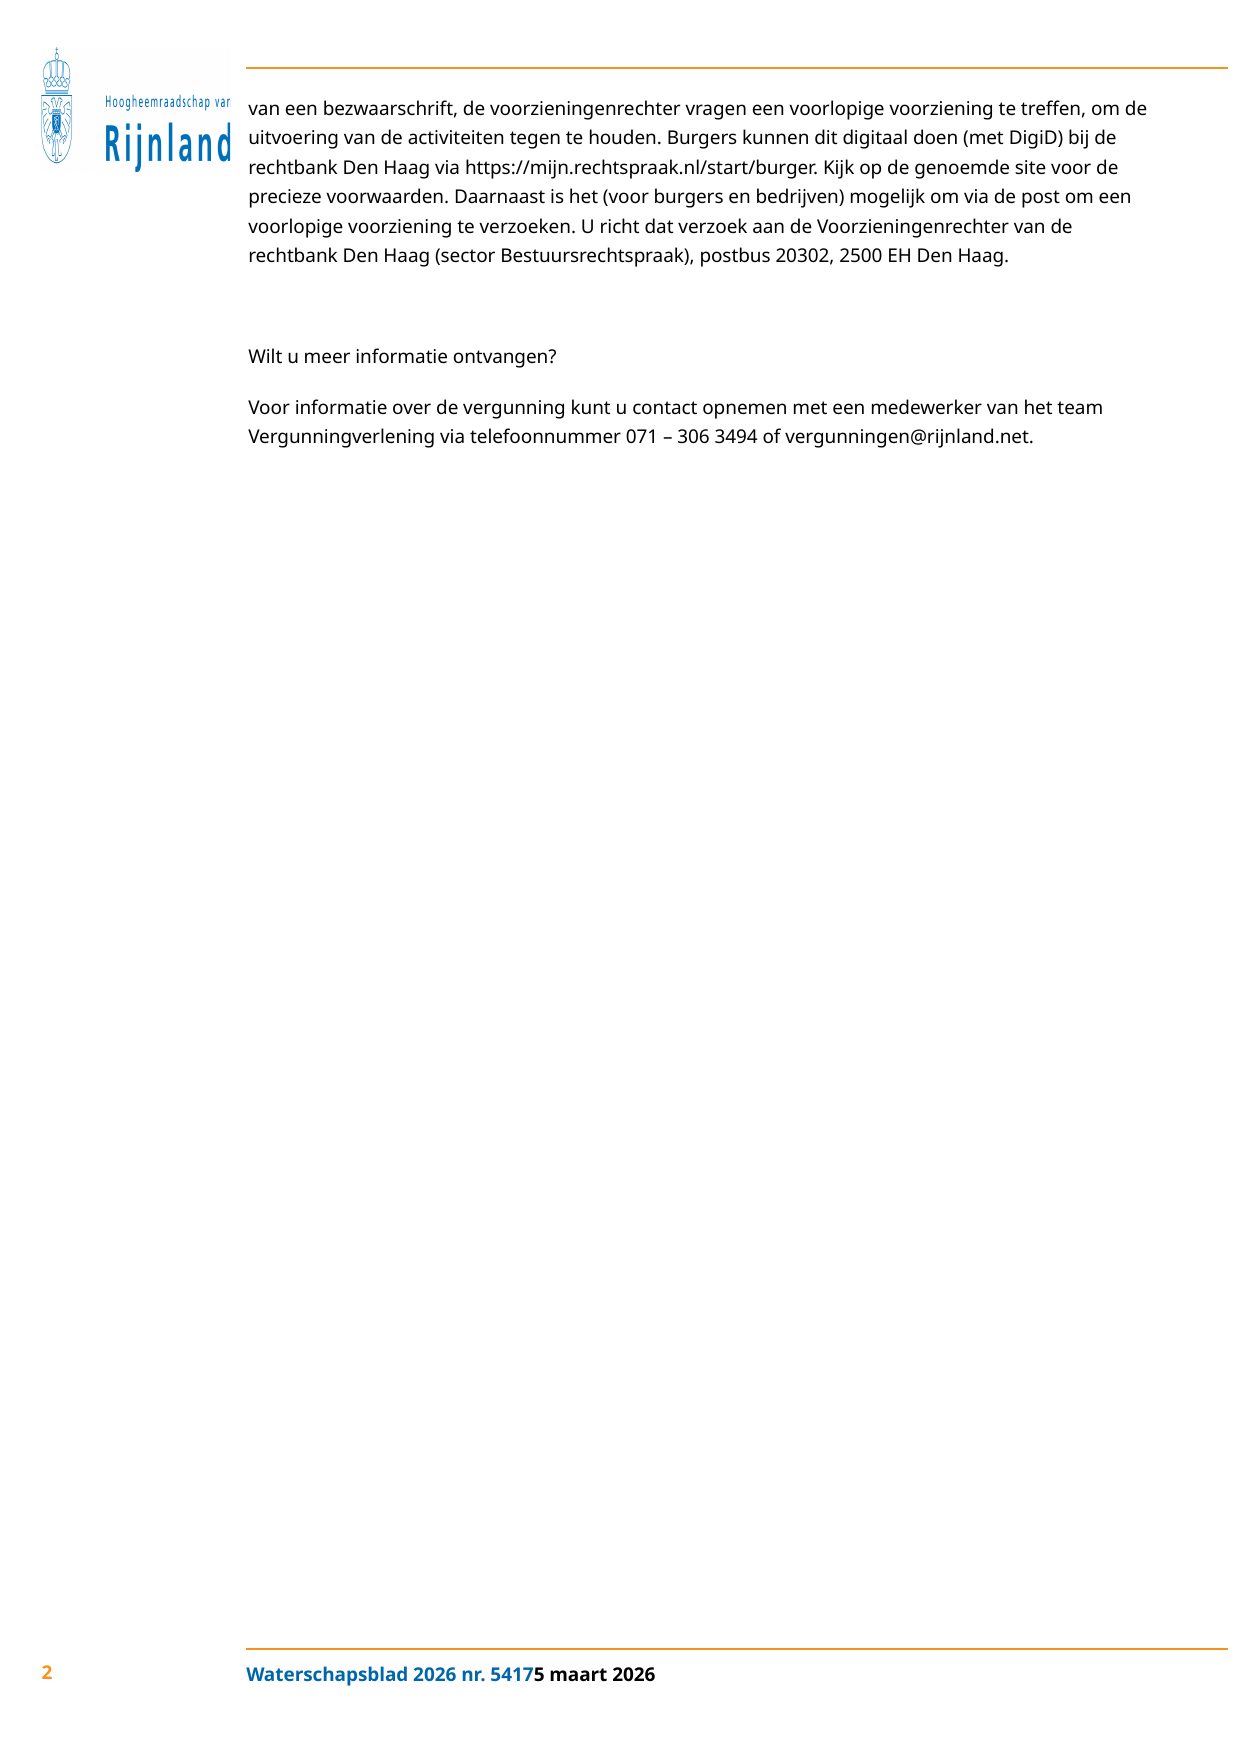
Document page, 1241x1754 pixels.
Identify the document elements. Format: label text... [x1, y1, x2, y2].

text Voor informatie over de vergunning kunt u contact opnemen met een medewerker van het team Vergunningverlening via telefoonnummer 071 – 306 3494 of vergunningen@rijnland.net. [248, 394, 1152, 449]
text Wilt u meer informatie ontvangen? [248, 343, 1152, 369]
picture [41, 47, 231, 172]
text van een bezwaarschrift, de voorzieningenrechter vragen een voorlopige voorziening te treffen, om de uitvoering van de activiteiten tegen te houden. Burgers kunnen dit digitaal doen (met DigiD) bij de rechtbank Den Haag via https://mijn.rechtspraak.nl/start/burger. Kijk op de genoemde site voor de precieze voorwaarden. Daarnaast is het (voor burgers en bedrijven) mogelijk om via de post om een voorlopige voorziening te verzoeken. U richt dat verzoek aan de Voorzieningenrechter van de rechtbank Den Haag (sector Bestuursrechtspraak), postbus 20302, 2500 EH Den Haag. [248, 95, 1152, 268]
